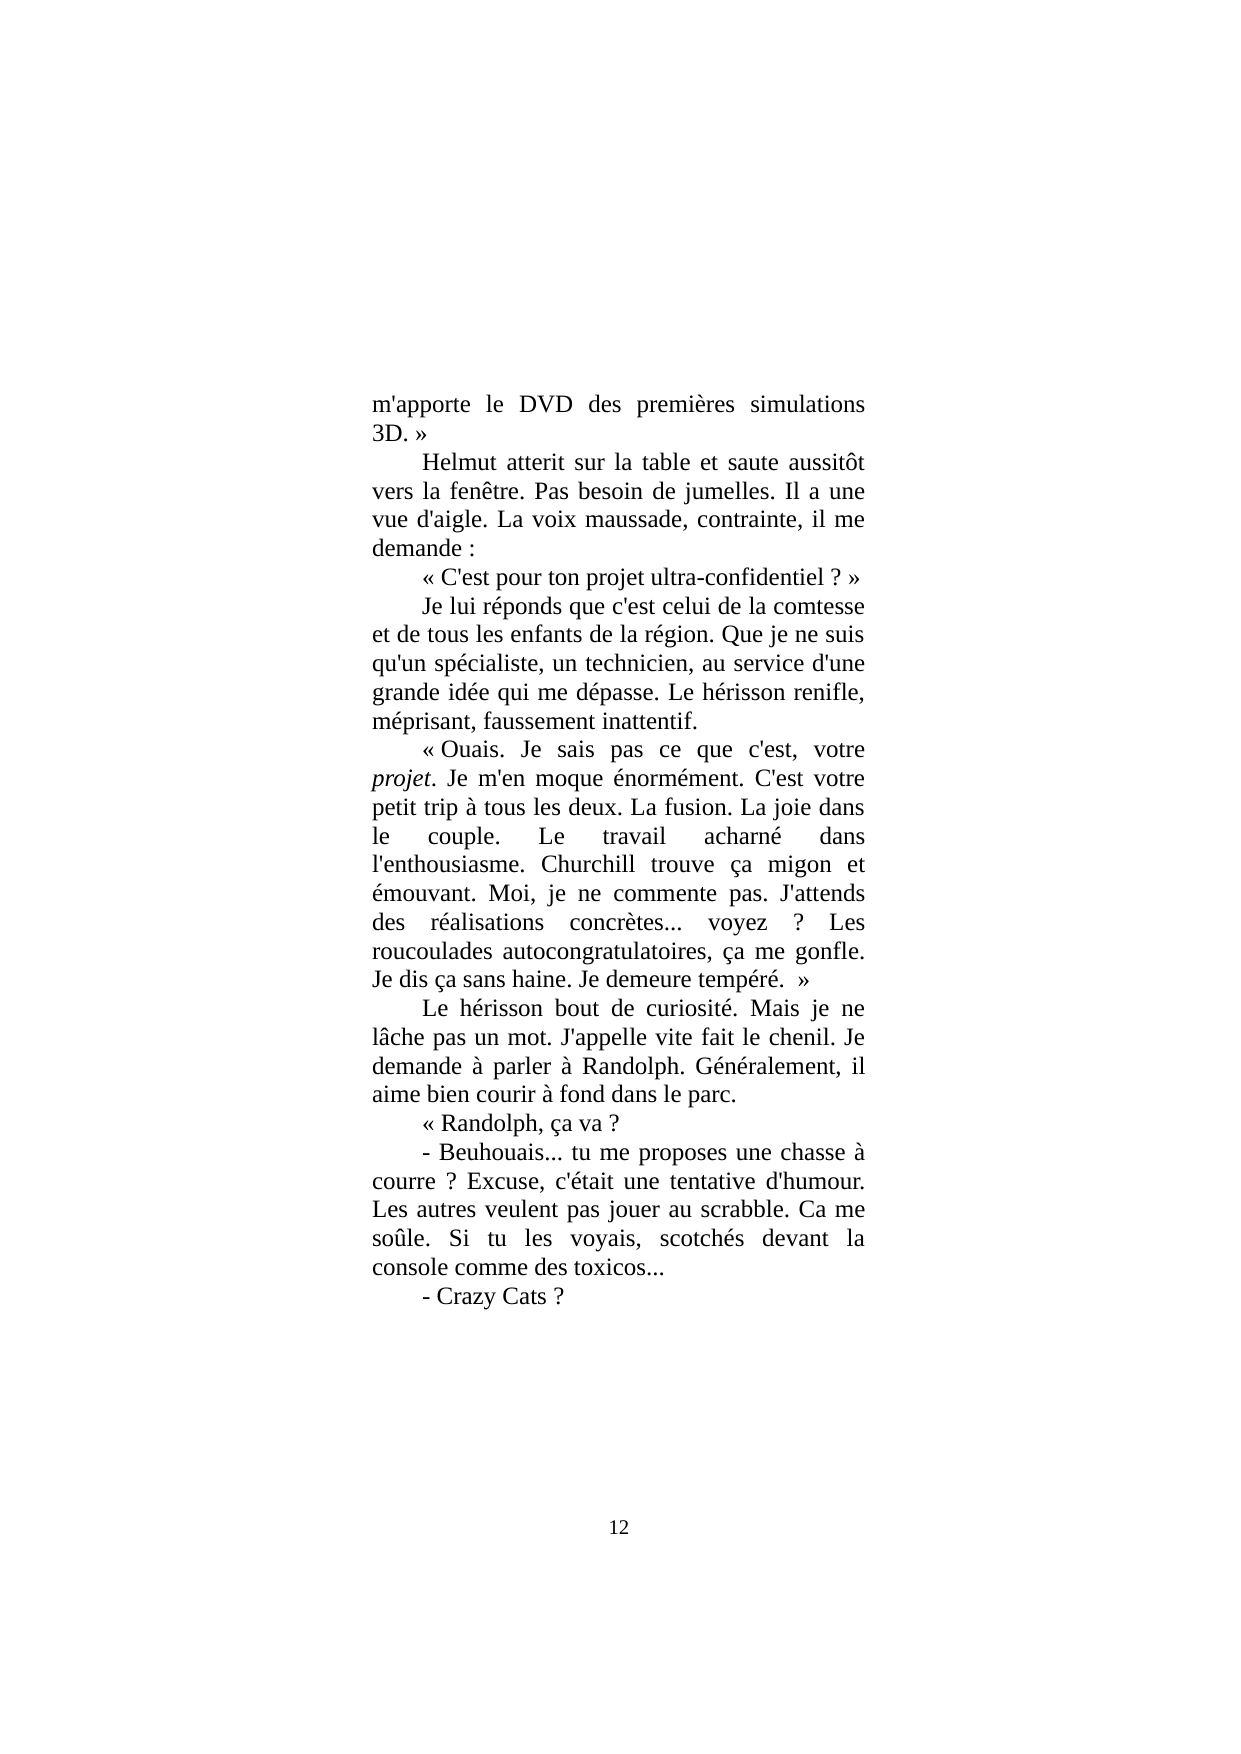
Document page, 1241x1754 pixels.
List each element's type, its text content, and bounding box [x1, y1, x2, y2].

text Helmut atterit sur la table et saute aussitôt vers la fenêtre. Pas besoin de jumelles. Il a une vue d'aigle. La voix maussade, contrainte, il me demande : [372, 447, 866, 562]
text « Randolph, ça va ? [372, 1108, 866, 1137]
text « Ouais. Je sais pas ce que c'est, votre projet. Je m'en moque énormément. C'est votre petit trip à tous les deux. La fusion. La joie dans le couple. Le travail acharné dans l'enthousiasme. Churchill trouve ça migon et émouvant. Moi, je ne commente pas. J'attends des réalisations concrètes... voyez ? Les roucoulades autocongratulatoires, ça me gonfle. Je dis ça sans haine. Je demeure tempéré. » [372, 734, 866, 993]
text Je lui réponds que c'est celui de la comtesse et de tous les enfants de la région. Que je ne suis qu'un spécialiste, un technicien, au service d'une grande idée qui me dépasse. Le hérisson renifle, méprisant, faussement inattentif. [372, 591, 866, 734]
text m'apporte le DVD des premières simulations 3D. » [372, 389, 866, 447]
text « C'est pour ton projet ultra-confidentiel ? » [372, 562, 866, 591]
text - Beuhouais... tu me proposes une chasse à courre ? Excuse, c'était une tentative d'humour. Les autres veulent pas jouer au scrabble. Ca me soûle. Si tu les voyais, scotchés devant la console comme des toxicos... [372, 1137, 866, 1281]
text - Crazy Cats ? [372, 1281, 866, 1309]
text Le hérisson bout de curiosité. Mais je ne lâche pas un mot. J'appelle vite fait le chenil. Je demande à parler à Randolph. Généralement, il aime bien courir à fond dans le parc. [372, 993, 866, 1108]
